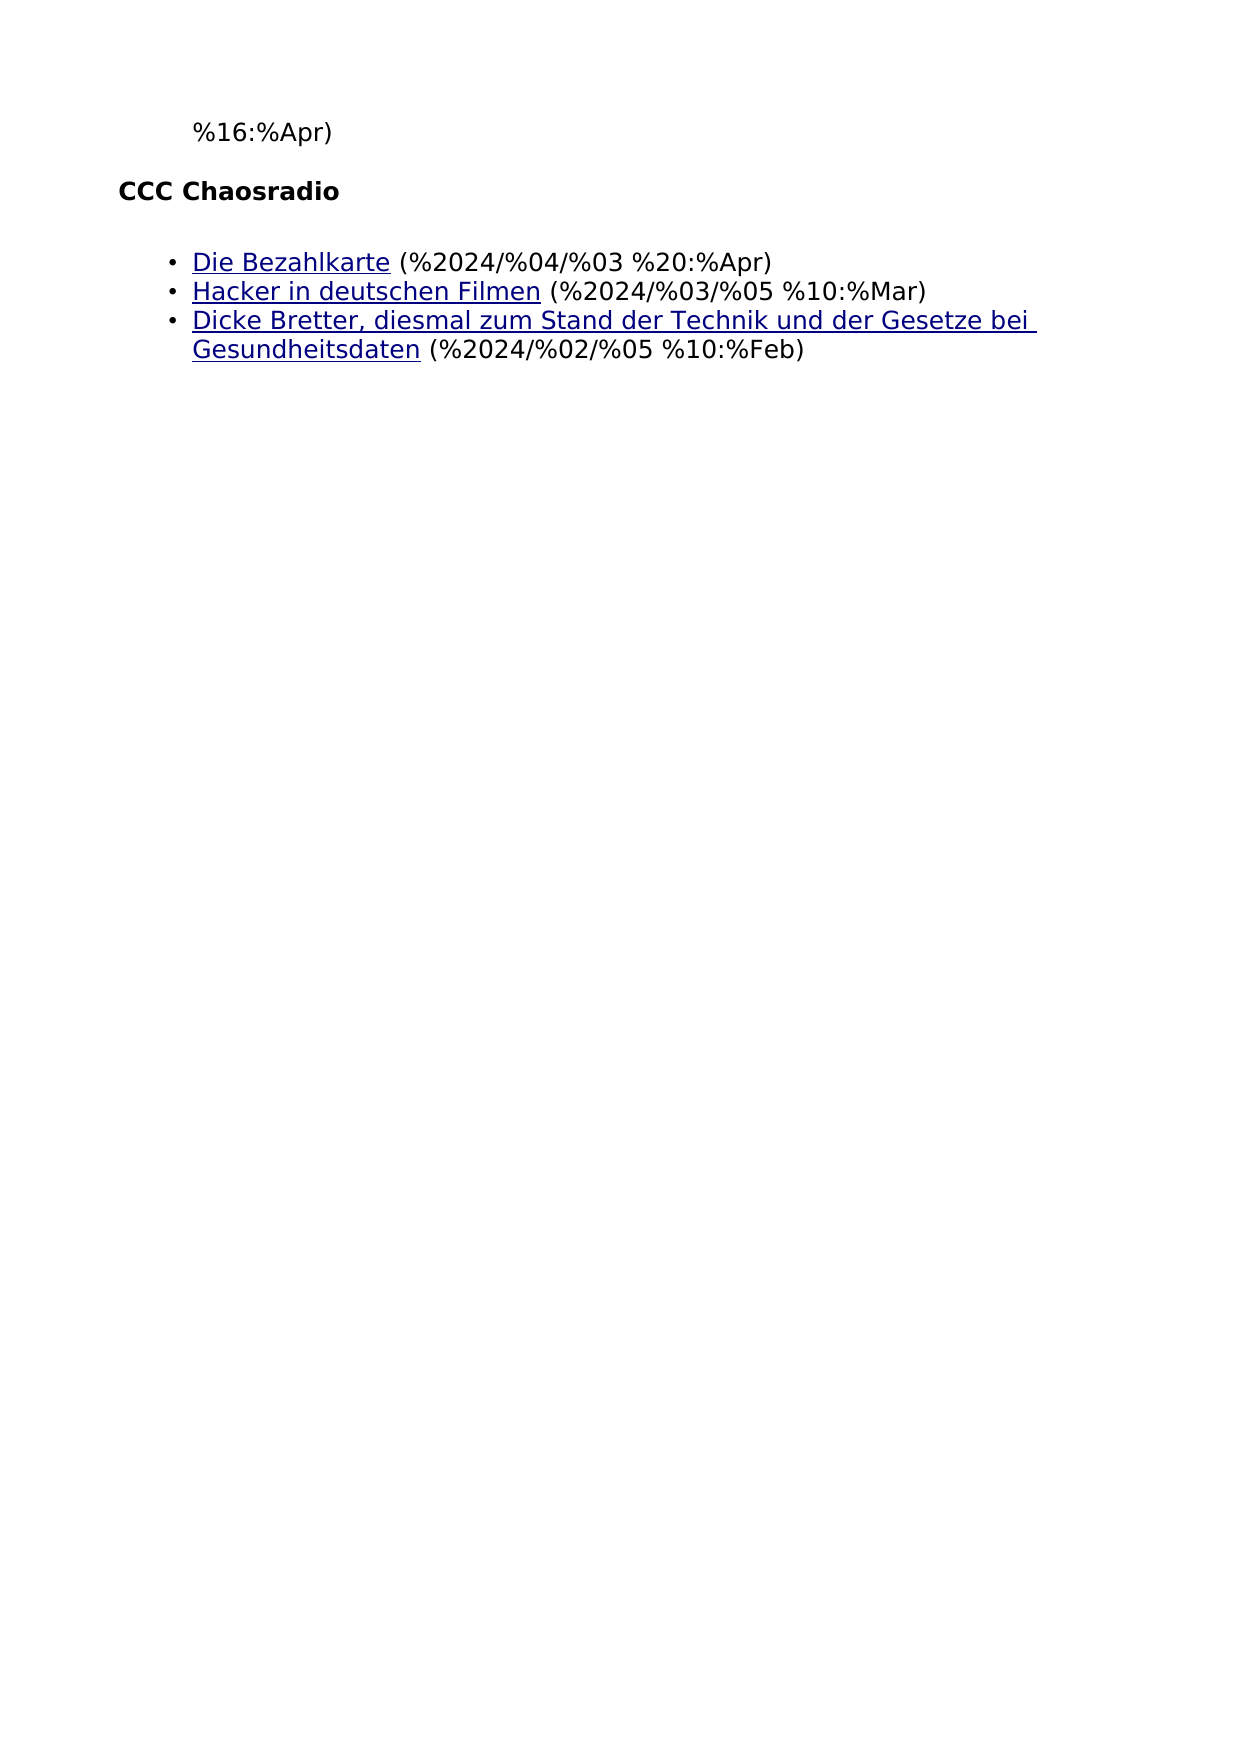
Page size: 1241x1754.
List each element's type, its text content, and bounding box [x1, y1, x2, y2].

list %16:%Apr) [177, 118, 1122, 147]
list Dicke Bretter, diesmal zum Stand der Technik und der Gesetze bei Gesundheitsdaten (%2024/%02/%05 %10:%Feb) [177, 306, 1122, 364]
list Hacker in deutschen Filmen (%2024/%03/%05 %10:%Mar) [177, 277, 1122, 306]
list Die Bezahlkarte (%2024/%04/%03 %20:%Apr) [177, 248, 1122, 277]
text CCC Chaosradio [118, 177, 1122, 206]
